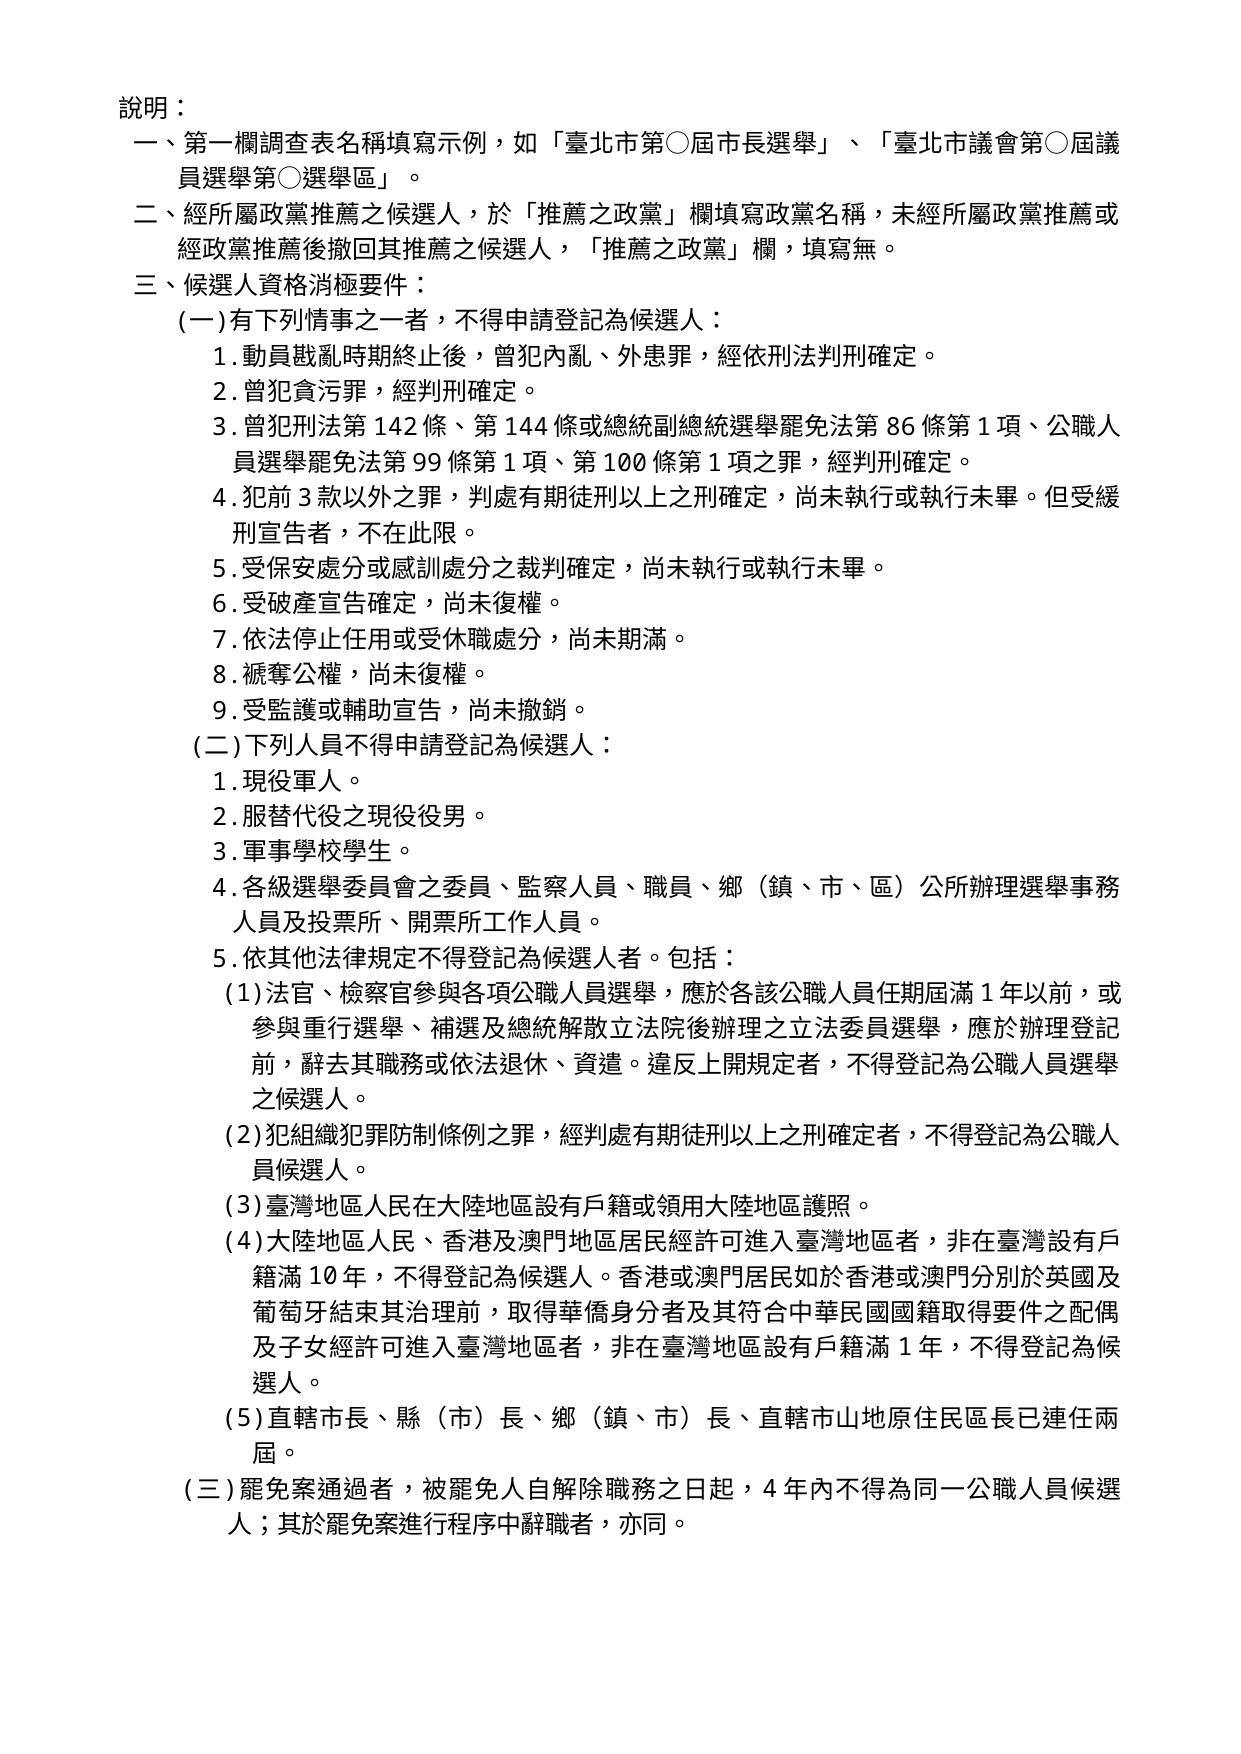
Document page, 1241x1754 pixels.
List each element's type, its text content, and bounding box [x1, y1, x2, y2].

text 一、第一欄調查表名稱填寫示例，如「臺北市第○屆市長選舉」、「臺北市議會第○屆議員選舉第○選舉區」。 [133, 124, 1122, 195]
text (1)法官、檢察官參與各項公職人員選舉，應於各該公職人員任期屆滿1年以前，或參與重行選舉、補選及總統解散立法院後辦理之立法委員選舉，應於辦理登記前，辭去其職務或依法退休、資遣。違反上開規定者，不得登記為公職人員選舉之候選人。 [221, 974, 1122, 1116]
text 2.曾犯貪污罪，經判刑確定。 [212, 372, 1007, 407]
text (4)大陸地區人民、香港及澳門地區居民經許可進入臺灣地區者，非在臺灣設有戶籍滿10年，不得登記為候選人。香港或澳門居民如於香港或澳門分別於英國及葡萄牙結束其治理前，取得華僑身分者及其符合中華民國國籍取得要件之配偶及子女經許可進入臺灣地區者，非在臺灣地區設有戶籍滿1年，不得登記為候選人。 [221, 1222, 1122, 1399]
text 6.受破產宣告確定，尚未復權。 [212, 584, 1007, 620]
text 二、經所屬政黨推薦之候選人，於「推薦之政黨」欄填寫政黨名稱，未經所屬政黨推薦或經政黨推薦後撤回其推薦之候選人，「推薦之政黨」欄，填寫無。 [133, 195, 1122, 266]
text 9.受監護或輔助宣告，尚未撤銷。 [212, 691, 1007, 726]
text 3.曾犯刑法第142條、第144條或總統副總統選舉罷免法第86條第1項、公職人員選舉罷免法第99條第1項、第100條第1項之罪，經判刑確定。 [212, 407, 1122, 478]
text 2.服替代役之現役役男。 [212, 797, 1149, 832]
text 5.受保安處分或感訓處分之裁判確定，尚未執行或執行未畢。 [212, 549, 1122, 584]
text (一)有下列情事之一者，不得申請登記為候選人： [174, 301, 1149, 337]
text 三、候選人資格消極要件： [133, 266, 1122, 301]
text 4.犯前3款以外之罪，判處有期徒刑以上之刑確定，尚未執行或執行未畢。但受緩刑宣告者，不在此限。 [212, 478, 1122, 549]
text (三)罷免案通過者，被罷免人自解除職務之日起，4年內不得為同一公職人員候選人；其於罷免案進行程序中辭職者，亦同。 [180, 1470, 1122, 1541]
text 5.依其他法律規定不得登記為候選人者。包括： [212, 939, 1149, 974]
text 1.現役軍人。 [212, 762, 1149, 797]
text (3)臺灣地區人民在大陸地區設有戶籍或領用大陸地區護照。 [221, 1187, 1122, 1222]
text 1.動員戡亂時期終止後，曾犯內亂、外患罪，經依刑法判刑確定。 [212, 337, 1007, 372]
text (二)下列人員不得申請登記為候選人： [174, 726, 1149, 762]
text 說明： [118, 89, 1122, 124]
text 4.各級選舉委員會之委員、監察人員、職員、鄉（鎮、市、區）公所辦理選舉事務人員及投票所、開票所工作人員。 [212, 868, 1122, 939]
text 7.依法停止任用或受休職處分，尚未期滿。 [212, 620, 1007, 655]
text 3.軍事學校學生。 [212, 832, 1149, 868]
text (5)直轄市長、縣（市）長、鄉（鎮、市）長、直轄市山地原住民區長已連任兩屆。 [221, 1399, 1122, 1470]
text 8.褫奪公權，尚未復權。 [212, 655, 1007, 691]
text (2)犯組織犯罪防制條例之罪，經判處有期徒刑以上之刑確定者，不得登記為公職人員候選人。 [221, 1116, 1122, 1187]
